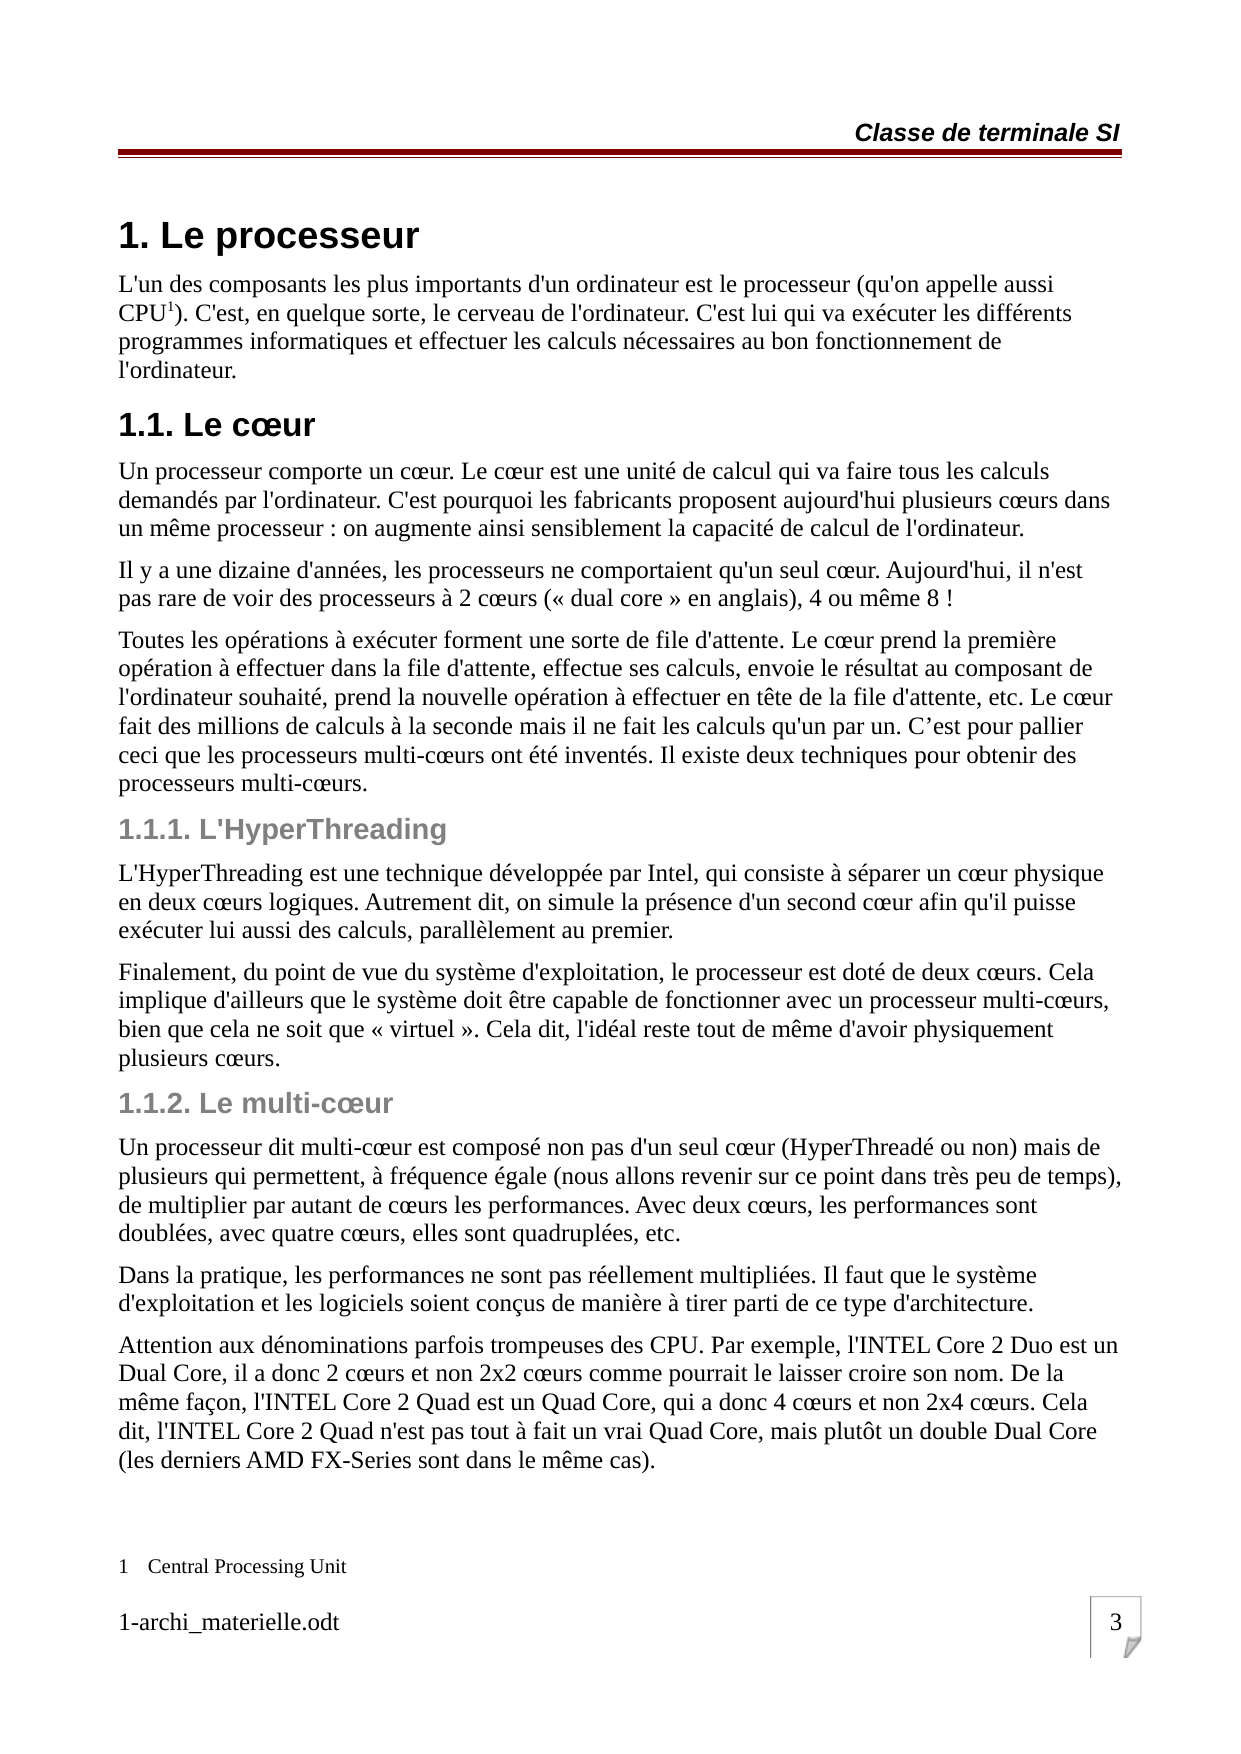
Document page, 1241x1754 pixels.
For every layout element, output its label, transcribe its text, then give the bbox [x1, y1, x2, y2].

text Central Processing Unit [118, 1553, 1122, 1578]
subtitle 1.1.1. L'HyperThreading [118, 812, 1122, 845]
subtitle 1. Le processeur [118, 213, 1122, 256]
text Un processeur dit multi-cœur est composé non pas d'un seul cœur (HyperThreadé ou non) mais de plusieurs qui permettent, à fréquence égale (nous allons revenir sur ce point dans très peu de temps), de multiplier par autant de cœurs les performances. Avec deux cœurs, les performances sont doublées, avec quatre cœurs, elles sont quadruplées, etc. [118, 1132, 1122, 1247]
subtitle 1.1.2. Le multi-cœur [118, 1086, 1122, 1120]
text Toutes les opérations à exécuter forment une sorte de file d'attente. Le cœur prend la première opération à effectuer dans la file d'attente, effectue ses calculs, envoie le résultat au composant de l'ordinateur souhaité, prend la nouvelle opération à effectuer en tête de la file d'attente, etc. Le cœur fait des millions de calculs à la seconde mais il ne fait les calculs qu'un par un. C’est pour pallier ceci que les processeurs multi-cœurs ont été inventés. Il existe deux techniques pour obtenir des processeurs multi-cœurs. [118, 625, 1122, 797]
text Attention aux dénominations parfois trompeuses des CPU. Par exemple, l'INTEL Core 2 Duo est un Dual Core, il a donc 2 cœurs et non 2x2 cœurs comme pourrait le laisser croire son nom. De la même façon, l'INTEL Core 2 Quad est un Quad Core, qui a donc 4 cœurs et non 2x4 cœurs. Cela dit, l'INTEL Core 2 Quad n'est pas tout à fait un vrai Quad Core, mais plutôt un double Dual Core (les derniers AMD FX-Series sont dans le même cas). [118, 1330, 1122, 1473]
text Un processeur comporte un cœur. Le cœur est une unité de calcul qui va faire tous les calculs demandés par l'ordinateur. C'est pourquoi les fabricants proposent aujourd'hui plusieurs cœurs dans un même processeur : on augmente ainsi sensiblement la capacité de calcul de l'ordinateur. [118, 456, 1122, 542]
text Il y a une dizaine d'années, les processeurs ne comportaient qu'un seul cœur. Aujourd'hui, il n'est pas rare de voir des processeurs à 2 cœurs (« dual core » en anglais), 4 ou même 8 ! [118, 555, 1122, 612]
subtitle 1.1. Le cœur [118, 405, 1122, 443]
text Finalement, du point de vue du système d'exploitation, le processeur est doté de deux cœurs. Cela implique d'ailleurs que le système doit être capable de fonctionner avec un processeur multi-cœurs, bien que cela ne soit que « virtuel ». Cela dit, l'idéal reste tout de même d'avoir physiquement plusieurs cœurs. [118, 957, 1122, 1072]
text Dans la pratique, les performances ne sont pas réellement multipliées. Il faut que le système d'exploitation et les logiciels soient conçus de manière à tirer parti de ce type d'architecture. [118, 1260, 1122, 1317]
text L'HyperThreading est une technique développée par Intel, qui consiste à séparer un cœur physique en deux cœurs logiques. Autrement dit, on simule la présence d'un second cœur afin qu'il puisse exécuter lui aussi des calculs, parallèlement au premier. [118, 858, 1122, 944]
text L'un des composants les plus importants d'un ordinateur est le processeur (qu'on appelle aussi CPU). C'est, en quelque sorte, le cerveau de l'ordinateur. C'est lui qui va exécuter les différents programmes informatiques et effectuer les calculs nécessaires au bon fonctionnement de l'ordinateur. [118, 269, 1122, 384]
